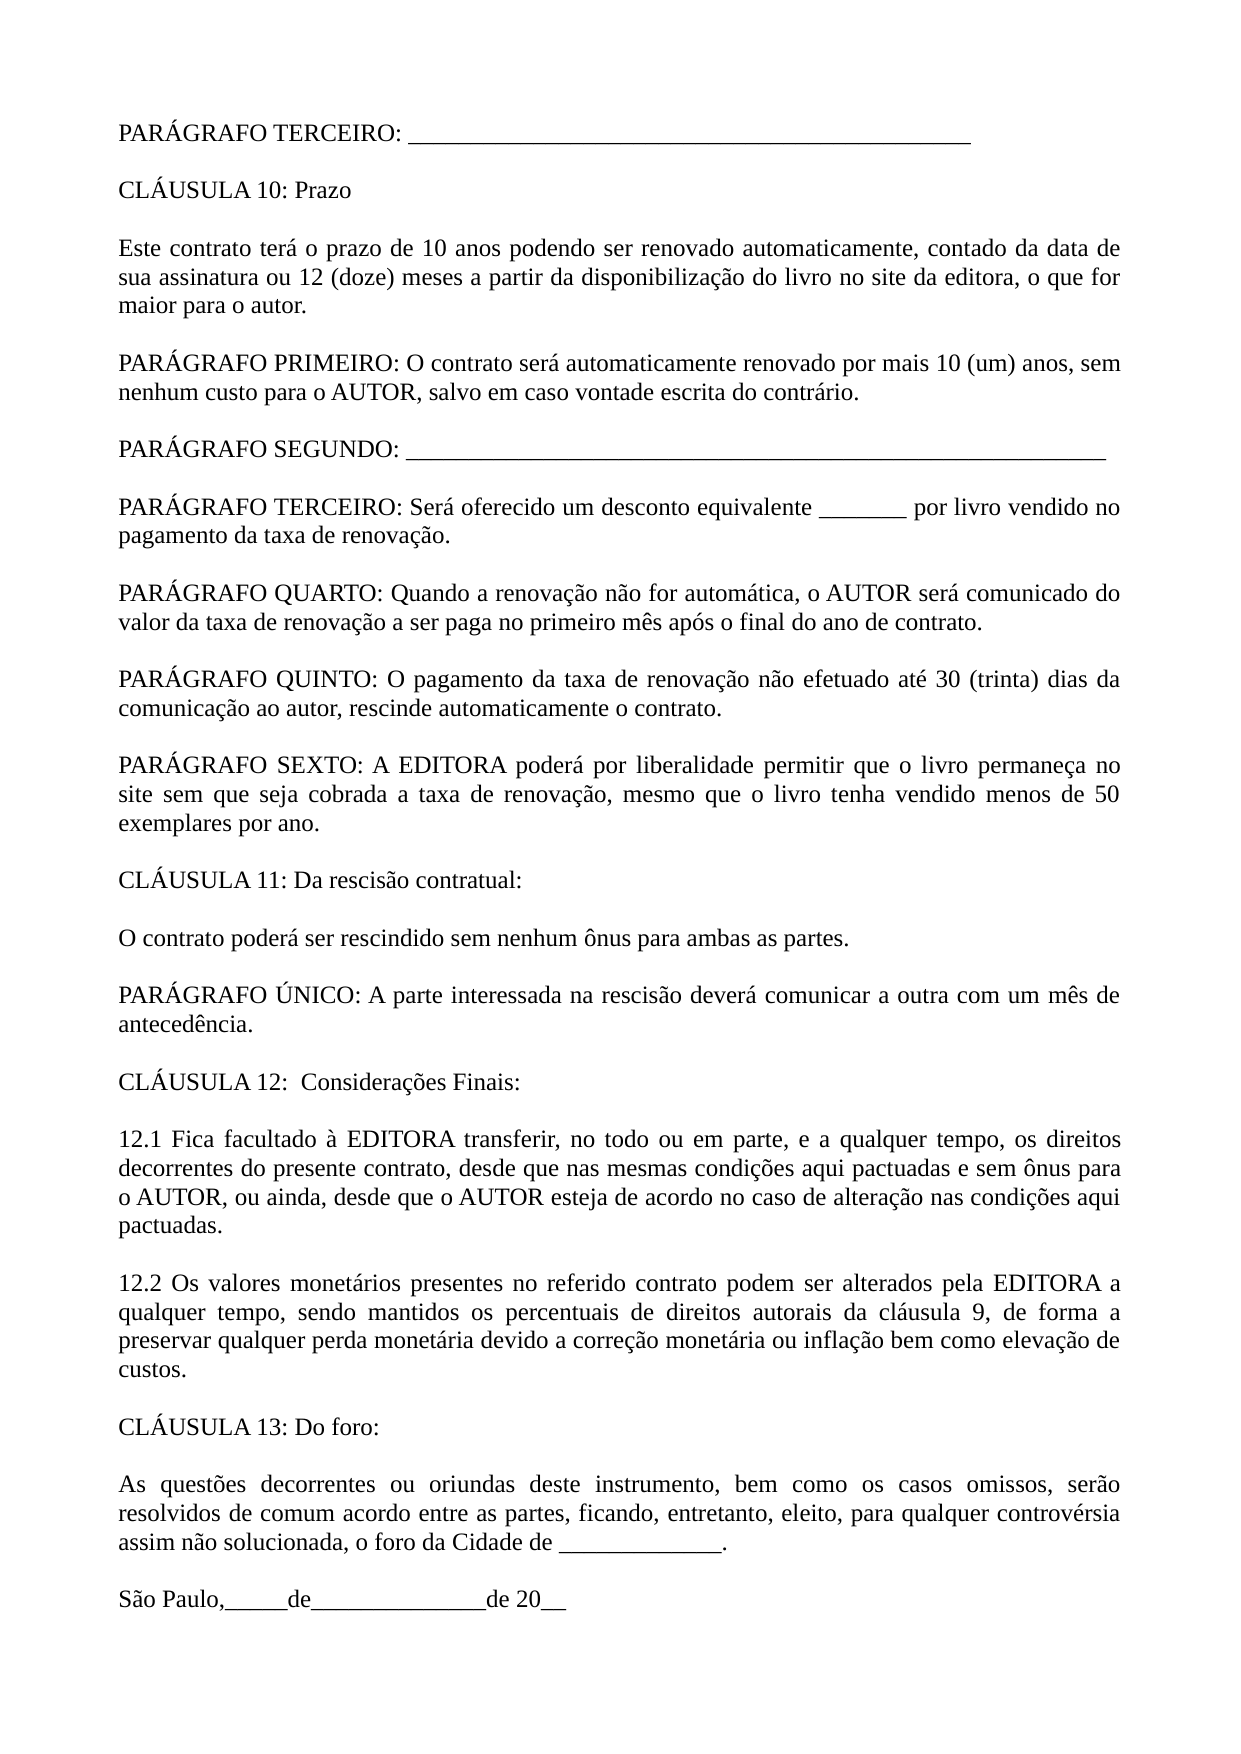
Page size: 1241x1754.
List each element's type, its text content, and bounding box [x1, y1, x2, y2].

text CLÁUSULA 12: Considerações Finais: [118, 1067, 1122, 1096]
text CLÁUSULA 13: Do foro: [118, 1412, 1122, 1441]
text 12.2 Os valores monetários presentes no referido contrato podem ser alterados pela EDITORA a qualquer tempo, sendo mantidos os percentuais de direitos autorais da cláusula 9, de forma a preservar qualquer perda monetária devido a correção monetária ou inflação bem como elevação de custos. [118, 1268, 1122, 1383]
text PARÁGRAFO QUINTO: O pagamento da taxa de renovação não efetuado até 30 (trinta) dias da comunicação ao autor, rescinde automaticamente o contrato. [118, 664, 1122, 722]
text CLÁUSULA 10: Prazo [118, 176, 1122, 204]
text PARÁGRAFO SEGUNDO: ________________________________________________________ [118, 434, 1122, 463]
text PARÁGRAFO TERCEIRO: Será oferecido um desconto equivalente _______ por livro vendido no pagamento da taxa de renovação. [118, 492, 1122, 549]
text PARÁGRAFO QUARTO: Quando a renovação não for automática, o AUTOR será comunicado do valor da taxa de renovação a ser paga no primeiro mês após o final do ano de contrato. [118, 578, 1122, 636]
text PARÁGRAFO ÚNICO: A parte interessada na rescisão deverá comunicar a outra com um mês de antecedência. [118, 981, 1122, 1038]
text As questões decorrentes ou oriundas deste instrumento, bem como os casos omissos, serão resolvidos de comum acordo entre as partes, ficando, entretanto, eleito, para qualquer controvérsia assim não solucionada, o foro da Cidade de _____________. [118, 1469, 1122, 1556]
text PARÁGRAFO SEXTO: A EDITORA poderá por liberalidade permitir que o livro permaneça no site sem que seja cobrada a taxa de renovação, mesmo que o livro tenha vendido menos de 50 exemplares por ano. [118, 751, 1122, 837]
text Este contrato terá o prazo de 10 anos podendo ser renovado automaticamente, contado da data de sua assinatura ou 12 (doze) meses a partir da disponibilização do livro no site da editora, o que for maior para o autor. [118, 233, 1122, 319]
text 12.1 Fica facultado à EDITORA transferir, no todo ou em parte, e a qualquer tempo, os direitos decorrentes do presente contrato, desde que nas mesmas condições aqui pactuadas e sem ônus para o AUTOR, ou ainda, desde que o AUTOR esteja de acordo no caso de alteração nas condições aqui pactuadas. [118, 1124, 1122, 1239]
text PARÁGRAFO TERCEIRO: _____________________________________________ [118, 118, 1122, 147]
text CLÁUSULA 11: Da rescisão contratual: [118, 866, 1122, 894]
text São Paulo,_____de______________de 20__ [118, 1584, 1122, 1613]
text O contrato poderá ser rescindido sem nenhum ônus para ambas as partes. [118, 923, 1122, 952]
text PARÁGRAFO PRIMEIRO: O contrato será automaticamente renovado por mais 10 (um) anos, sem nenhum custo para o AUTOR, salvo em caso vontade escrita do contrário. [118, 348, 1122, 406]
